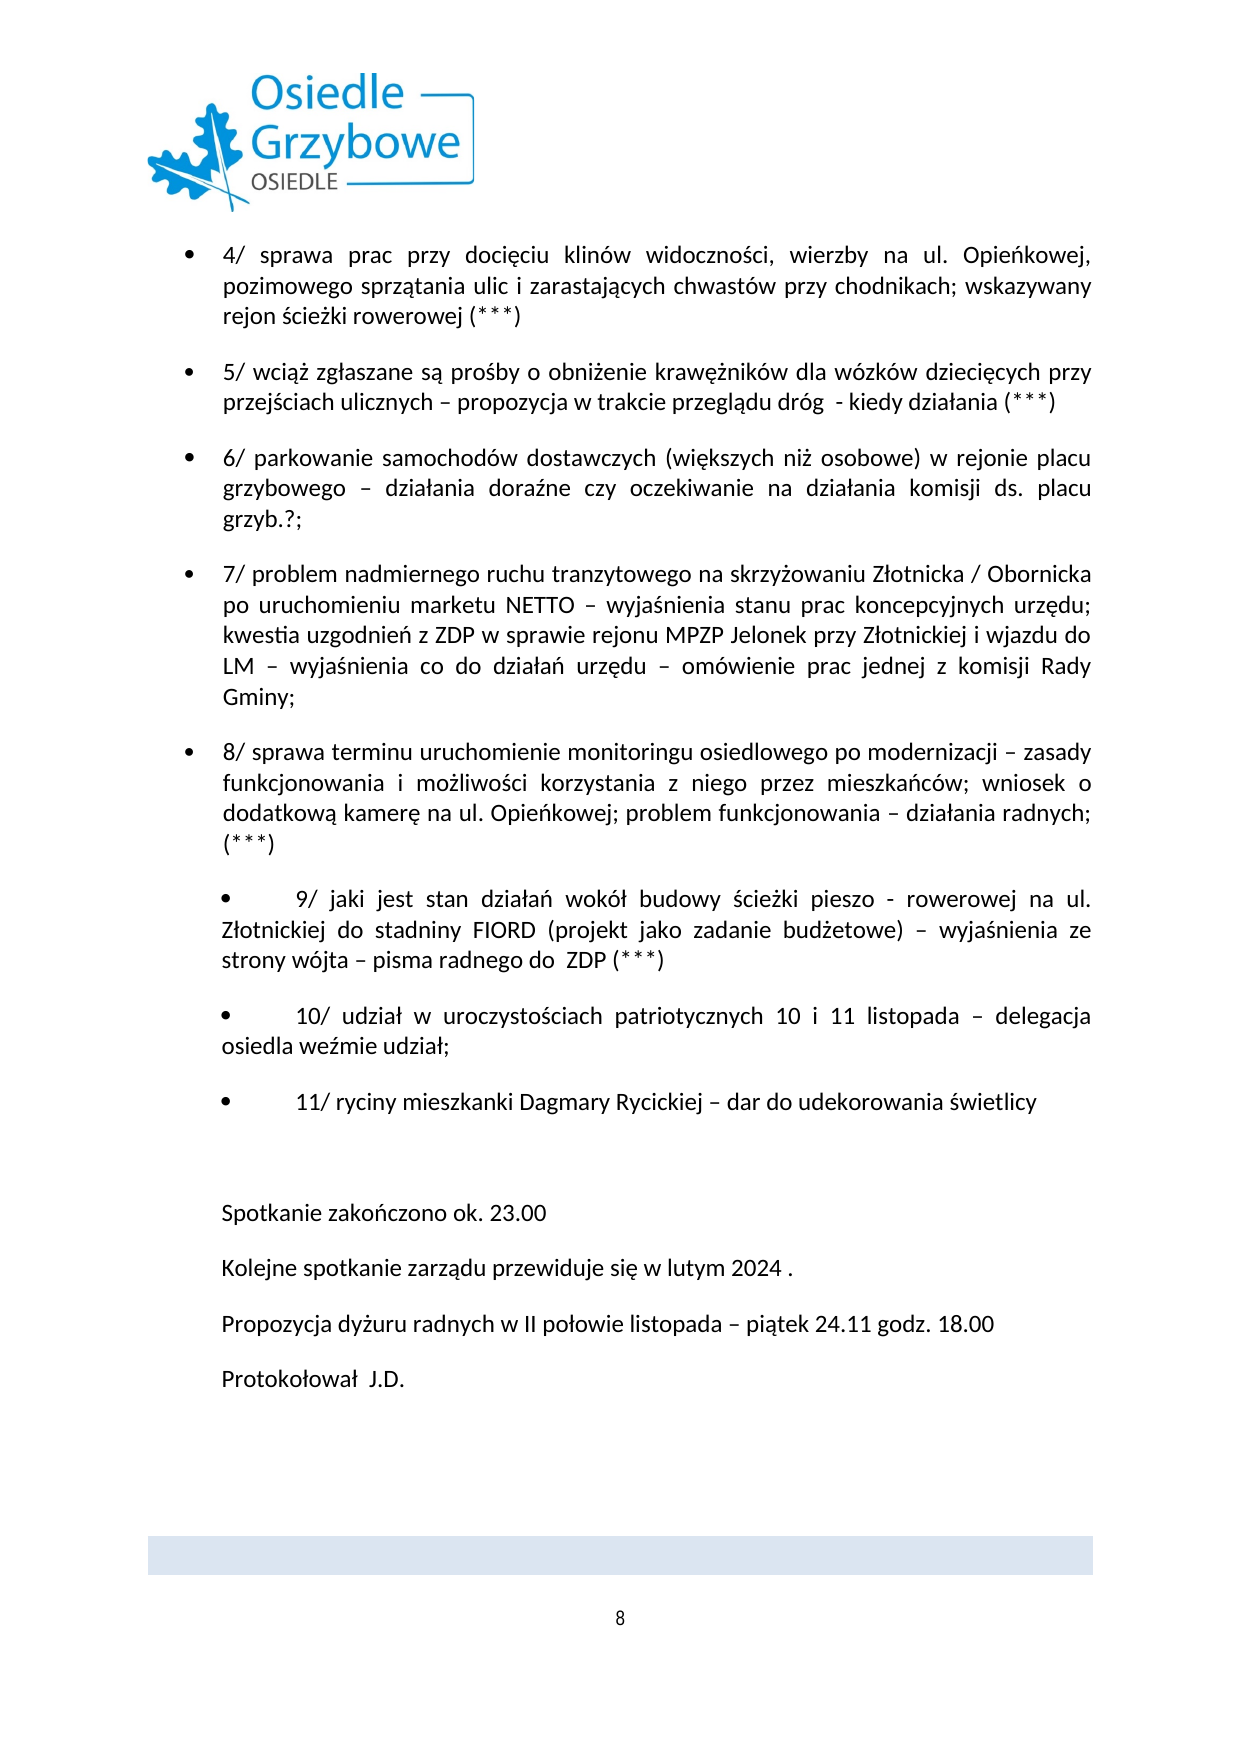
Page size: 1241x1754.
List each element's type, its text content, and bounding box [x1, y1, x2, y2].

list 5/ wciąż zgłaszane są prośby o obniżenie krawężników dla wózków dziecięcych przy przejściach ulicznych – propozycja w trakcie przeglądu dróg - kiedy działania (***) [185, 356, 1093, 417]
list 6/ parkowanie samochodów dostawczych (większych niż osobowe) w rejonie placu grzybowego – działania doraźne czy oczekiwanie na działania komisji ds. placu grzyb.?; [185, 442, 1093, 534]
list Spotkanie zakończono ok. 23.00 [221, 1197, 1093, 1227]
list 10/ udział w uroczystościach patriotycznych 10 i 11 listopada – delegacja osiedla weźmie udział; [221, 1000, 1093, 1061]
list Propozycja dyżuru radnych w II połowie listopada – piątek 24.11 godz. 18.00 [221, 1308, 1093, 1338]
list Kolejne spotkanie zarządu przewiduje się w lutym 2024 . [221, 1252, 1093, 1283]
list Protokołował J.D. [221, 1363, 1093, 1394]
list 4/ sprawa prac przy docięciu klinów widoczności, wierzby na ul. Opieńkowej, pozimowego sprzątania ulic i zarastających chwastów przy chodnikach; wskazywany rejon ścieżki rowerowej (***) [185, 239, 1093, 331]
list 11/ ryciny mieszkanki Dagmary Rycickiej – dar do udekorowania świetlicy [221, 1086, 1093, 1116]
list 7/ problem nadmiernego ruchu tranzytowego na skrzyżowaniu Złotnicka / Obornicka po uruchomieniu marketu NETTO – wyjaśnienia stanu prac koncepcyjnych urzędu; kwestia uzgodnień z ZDP w sprawie rejonu MPZP Jelonek przy Złotnickiej i wjazdu do LM – wyjaśnienia co do działań urzędu – omówienie prac jednej z komisji Rady Gminy; [185, 559, 1093, 711]
list 8/ sprawa terminu uruchomienie monitoringu osiedlowego po modernizacji – zasady funkcjonowania i możliwości korzystania z niego przez mieszkańców; wniosek o dodatkową kamerę na ul. Opieńkowej; problem funkcjonowania – działania radnych; (***) [185, 736, 1093, 858]
list 9/ jaki jest stan działań wokół budowy ścieżki pieszo - rowerowej na ul. Złotnickiej do stadniny FIORD (projekt jako zadanie budżetowe) – wyjaśnienia ze strony wójta – pisma radnego do ZDP (***) [221, 883, 1093, 975]
